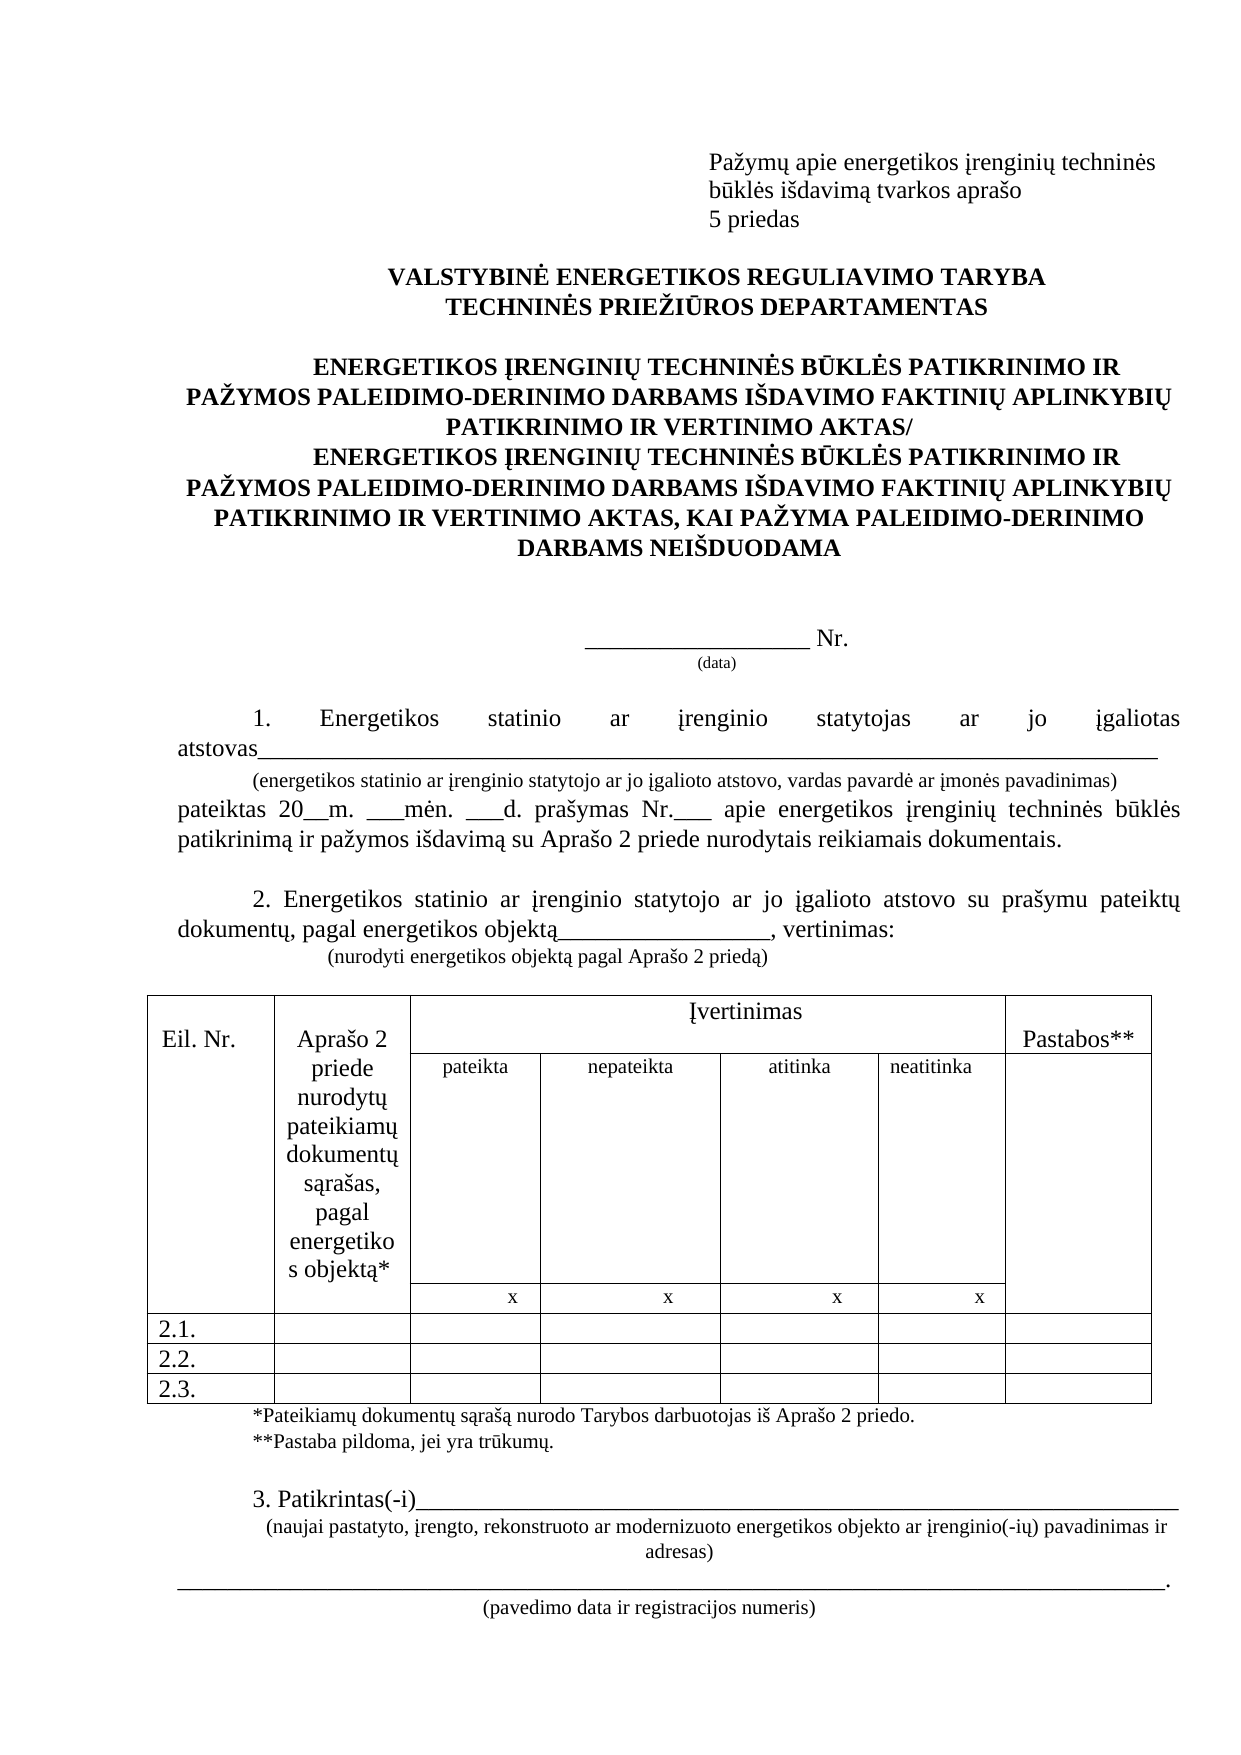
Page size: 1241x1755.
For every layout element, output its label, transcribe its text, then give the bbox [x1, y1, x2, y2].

table_cell x [879, 1284, 1005, 1313]
table_header Įvertinimas [411, 996, 1005, 1053]
table_cell atitinka [721, 1054, 878, 1283]
text _______________________________________________________________________________. [177, 1564, 1181, 1593]
table_cell [879, 1314, 1005, 1343]
table_cell nepateikta [541, 1054, 720, 1283]
table_cell [411, 1344, 540, 1373]
table_cell pateikta [411, 1054, 540, 1283]
table_header Pastabos** [1006, 996, 1151, 1053]
text VALSTYBINĖ ENERGETIKOS REGULIAVIMO TARYBA [177, 262, 1181, 291]
table_cell [275, 1283, 410, 1313]
text 3. Patikrintas(-i)_____________________________________________________________ [177, 1484, 1181, 1513]
text *Pateikiamų dokumentų sąrašą nurodo Tarybos darbuotojas iš Aprašo 2 priedo. [177, 1403, 1181, 1427]
table_cell [541, 1344, 720, 1373]
table_cell [721, 1374, 878, 1402]
table_cell 2.1. [148, 1314, 274, 1343]
table_cell [879, 1374, 1005, 1402]
text (energetikos statinio ar įrenginio statytojo ar jo įgalioto atstovo, vardas pavardė ar įmonės pavadinimas) [177, 764, 1181, 792]
table_cell [1006, 1314, 1151, 1343]
table_cell x [411, 1284, 540, 1313]
table_cell neatitinka [879, 1054, 1005, 1283]
table_header Eil. Nr. [148, 996, 274, 1283]
table_cell [275, 1344, 410, 1373]
text (pavedimo data ir registracijos numeris) [177, 1594, 1181, 1619]
table_cell [275, 1374, 410, 1402]
text 2. Energetikos statinio ar įrenginio statytojo ar jo įgalioto atstovo su prašymu pateiktų dokumentų, pagal energetikos objektą_________________, vertinimas: [177, 884, 1181, 943]
table_cell [721, 1344, 878, 1373]
text (naujai pastatyto, įrengto, rekonstruoto ar modernizuoto energetikos objekto ar įrenginio(-ių) pavadinimas ir adresas) [177, 1514, 1181, 1563]
table_cell x [541, 1284, 720, 1313]
text TECHNINĖS PRIEŽIŪROS DEPARTAMENTAS [177, 292, 1181, 321]
text pateiktas 20__m. ___mėn. ___d. prašymas Nr.___ apie energetikos įrenginių techninės būklės patikrinimą ir pažymos išdavimą su Aprašo 2 priede nurodytais reikiamais dokumentais. [177, 794, 1181, 853]
table_cell [411, 1314, 540, 1343]
table_cell [1006, 1344, 1151, 1373]
text 1. Energetikos statinio ar įrenginio statytojas ar jo įgaliotas atstovas________________________________________________________________________ [177, 703, 1181, 762]
table_cell [721, 1314, 878, 1343]
text ENERGETIKOS ĮRENGINIŲ TECHNINĖS BŪKLĖS PATIKRINIMO IR PAŽYMOS PALEIDIMO-DERINIMO DARBAMS IŠDAVIMO FAKTINIŲ APLINKYBIŲ PATIKRINIMO IR VERTINIMO AKTAS/ [177, 352, 1181, 441]
table_cell [148, 1283, 274, 1313]
text __________________ Nr. [177, 623, 1181, 652]
table_cell [541, 1314, 720, 1343]
text (data) [177, 653, 1181, 672]
table_cell [1006, 1054, 1151, 1313]
table_cell [879, 1344, 1005, 1373]
text (nurodyti energetikos objektą pagal Aprašo 2 priedą) [177, 944, 1181, 968]
table_cell [541, 1374, 720, 1402]
table_cell x [721, 1284, 878, 1313]
table_cell 2.3. [148, 1374, 274, 1402]
text ENERGETIKOS ĮRENGINIŲ TECHNINĖS BŪKLĖS PATIKRINIMO IR PAŽYMOS PALEIDIMO-DERINIMO DARBAMS IŠDAVIMO FAKTINIŲ APLINKYBIŲ PATIKRINIMO IR VERTINIMO AKTAS, KAI PAŽYMA PALEIDIMO-DERINIMO DARBAMS NEIŠDUODAMA [177, 442, 1181, 562]
table_header Aprašo 2 priede nurodytų pateikiamų dokumentų sąrašas, pagal energetikos objektą* [275, 996, 410, 1283]
text Pažymų apie energetikos įrenginių techninės būklės išdavimą tvarkos aprašo [709, 147, 1181, 204]
text 5 priedas [709, 204, 1181, 233]
table_cell [275, 1314, 410, 1343]
table_cell 2.2. [148, 1344, 274, 1373]
table_cell [411, 1374, 540, 1402]
table_cell [1006, 1374, 1151, 1402]
text **Pastaba pildoma, jei yra trūkumų. [177, 1429, 1181, 1453]
